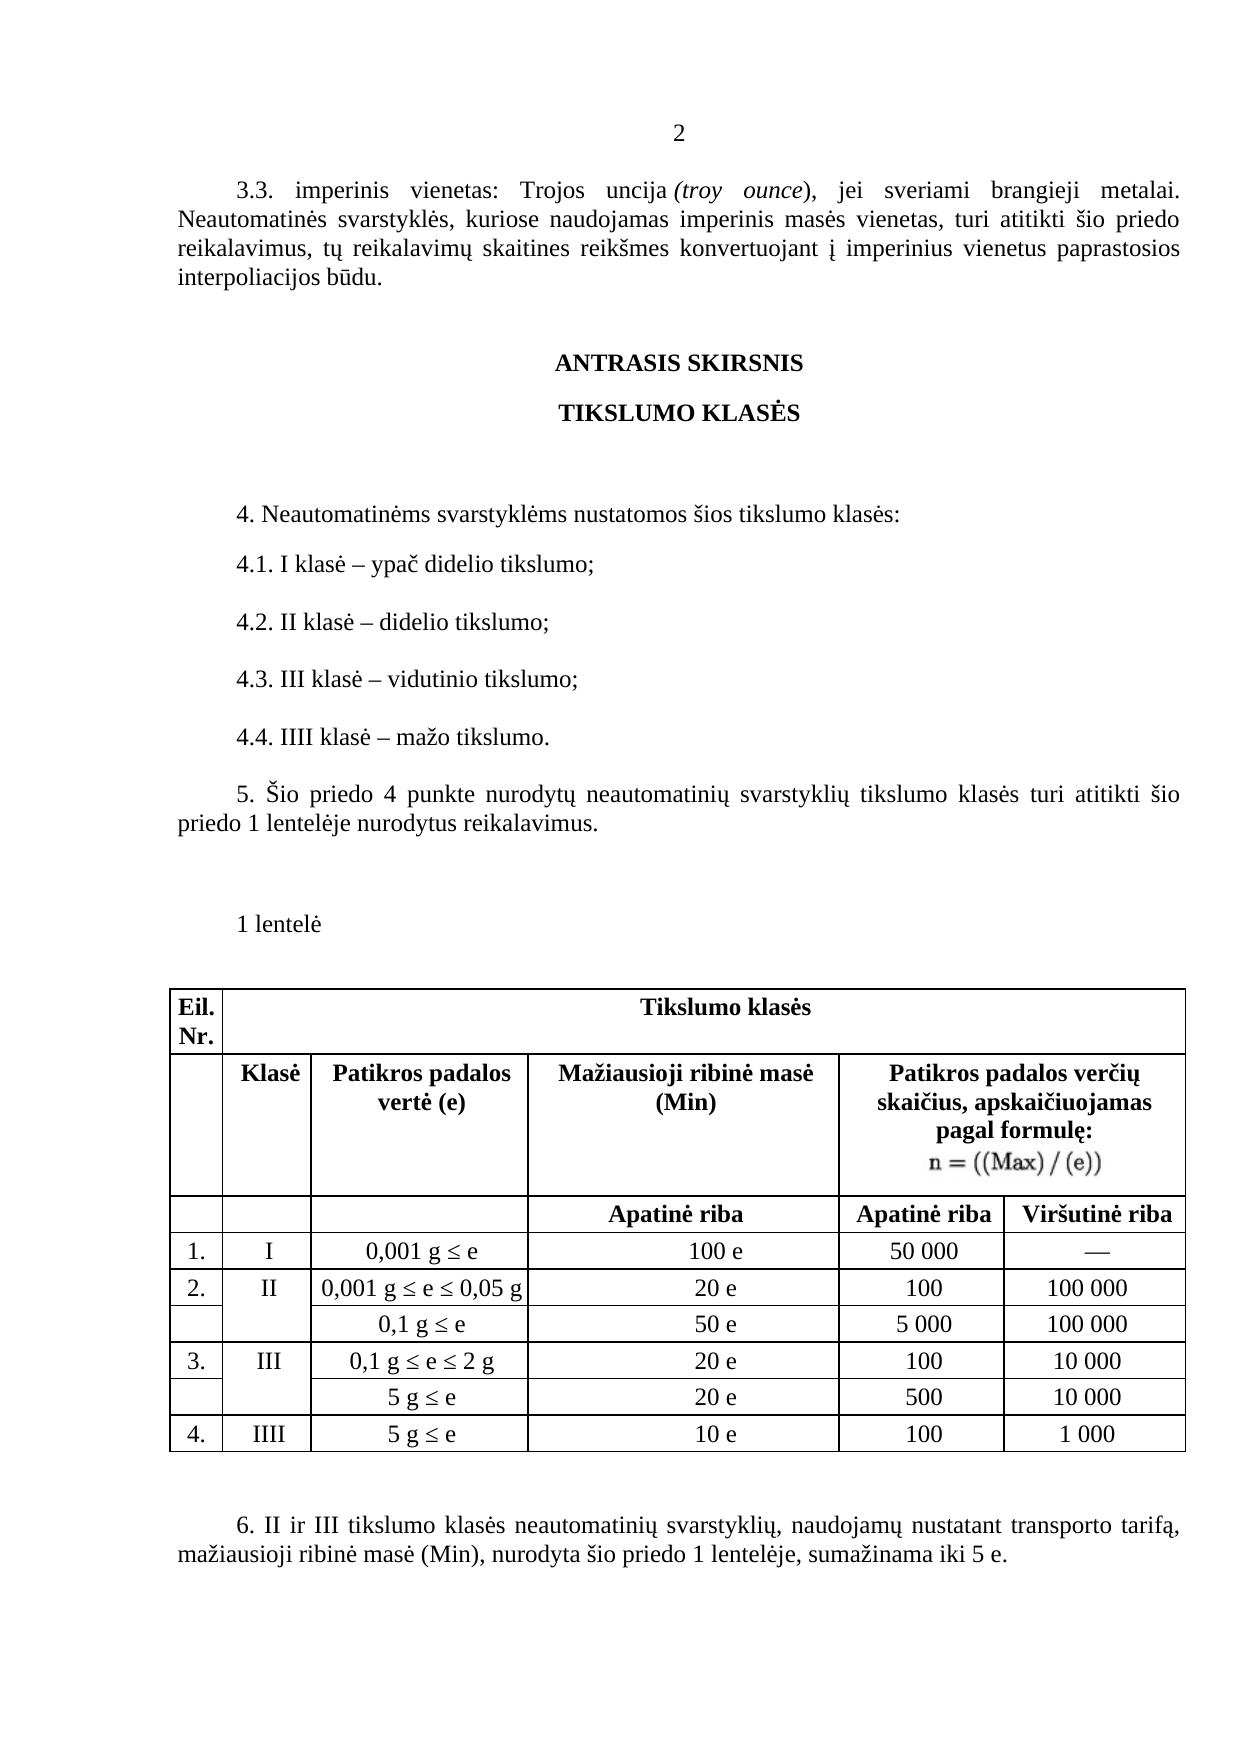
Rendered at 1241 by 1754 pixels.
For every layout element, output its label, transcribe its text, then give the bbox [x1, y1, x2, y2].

text 4.3. III klasė – vidutinio tikslumo; [177, 664, 1181, 693]
text 3.3. imperinis vienetas: Trojos uncija (troy ounce), jei sveriami brangieji metalai. Neautomatinės svarstyklės, kuriose naudojamas imperinis masės vienetas, turi atitikti šio priedo reikalavimus, tų reikalavimų skaitines reikšmes konvertuojant į imperinius vienetus paprastosios interpoliacijos būdu. [177, 176, 1181, 291]
table_cell 0,001 g ≤ e [312, 1233, 527, 1268]
table_header Tikslumo klasės [223, 990, 1185, 1053]
table_cell [171, 1055, 222, 1195]
table_cell Mažiausioji ribinė masė (Min) [529, 1055, 838, 1195]
table_cell 5 g ≤ e [312, 1416, 527, 1451]
table_cell 1. [171, 1233, 222, 1268]
table_cell 20 e [529, 1343, 838, 1378]
table_cell 10 000 [1005, 1379, 1185, 1414]
table_cell [171, 1379, 222, 1414]
table_cell 0,1 g ≤ e ≤ 2 g [312, 1343, 527, 1378]
table_cell Apatinė riba [840, 1197, 1003, 1231]
table_cell I [223, 1233, 310, 1268]
table_cell 0,001 g ≤ e ≤ 0,05 g [312, 1270, 527, 1304]
table_cell 100 [840, 1270, 1003, 1304]
table_cell III [223, 1343, 310, 1414]
text 1 lentelė [177, 909, 1181, 937]
table_cell 100 000 [1005, 1306, 1185, 1341]
table_cell 1 000 [1005, 1416, 1185, 1451]
table_cell 100 [840, 1343, 1003, 1378]
table_cell Klasė [223, 1055, 310, 1195]
text 4.2. II klasė – didelio tikslumo; [177, 607, 1181, 636]
table_header Eil. Nr. [171, 990, 222, 1053]
table_cell 2. [171, 1270, 222, 1304]
table_cell 100 000 [1005, 1270, 1185, 1304]
table_cell 3. [171, 1343, 222, 1378]
text 5. Šio priedo 4 punkte nurodytų neautomatinių svarstyklių tikslumo klasės turi atitikti šio priedo 1 lentelėje nurodytus reikalavimus. [177, 779, 1181, 837]
table_cell 0,1 g ≤ e [312, 1306, 527, 1341]
table_cell [223, 1197, 310, 1231]
table_cell 5 g ≤ e [312, 1379, 527, 1414]
table_cell [171, 1197, 222, 1231]
table_cell [171, 1306, 222, 1341]
table_cell 20 e [529, 1379, 838, 1414]
table_cell 10 e [529, 1416, 838, 1451]
table_cell 50 000 [840, 1233, 1003, 1268]
table_cell 5 000 [840, 1306, 1003, 1341]
text TIKSLUMO KLASĖS [177, 398, 1181, 427]
table_cell — [1005, 1233, 1185, 1268]
text 6. II ir III tikslumo klasės neautomatinių svarstyklių, naudojamų nustatant transporto tarifą, mažiausioji ribinė masė (Min), nurodyta šio priedo 1 lentelėje, sumažinama iki 5 e. [177, 1510, 1181, 1567]
table_cell 100 [840, 1416, 1003, 1451]
text 4.1. I klasė – ypač didelio tikslumo; [177, 549, 1181, 578]
table_cell Patikros padalos verčių skaičius, apskaičiuojamas pagal formulę: [840, 1055, 1185, 1195]
table_cell 100 e [529, 1233, 838, 1268]
table_cell Patikros padalos vertė (e) [312, 1055, 527, 1195]
table_cell Apatinė riba [529, 1197, 838, 1231]
table_cell [312, 1197, 527, 1231]
table_cell II [223, 1270, 310, 1341]
table_cell 10 000 [1005, 1343, 1185, 1378]
table_cell Viršutinė riba [1005, 1197, 1185, 1231]
table_cell IIII [223, 1416, 310, 1451]
table_cell 20 e [529, 1270, 838, 1304]
table_cell 500 [840, 1379, 1003, 1414]
text ANTRASIS SKIRSNIS [177, 348, 1181, 377]
table_cell 50 e [529, 1306, 838, 1341]
table_cell 4. [171, 1416, 222, 1451]
text 4. Neautomatinėms svarstyklėms nustatomos šios tikslumo klasės: [177, 499, 1181, 528]
text 4.4. IIII klasė – mažo tikslumo. [177, 722, 1181, 751]
